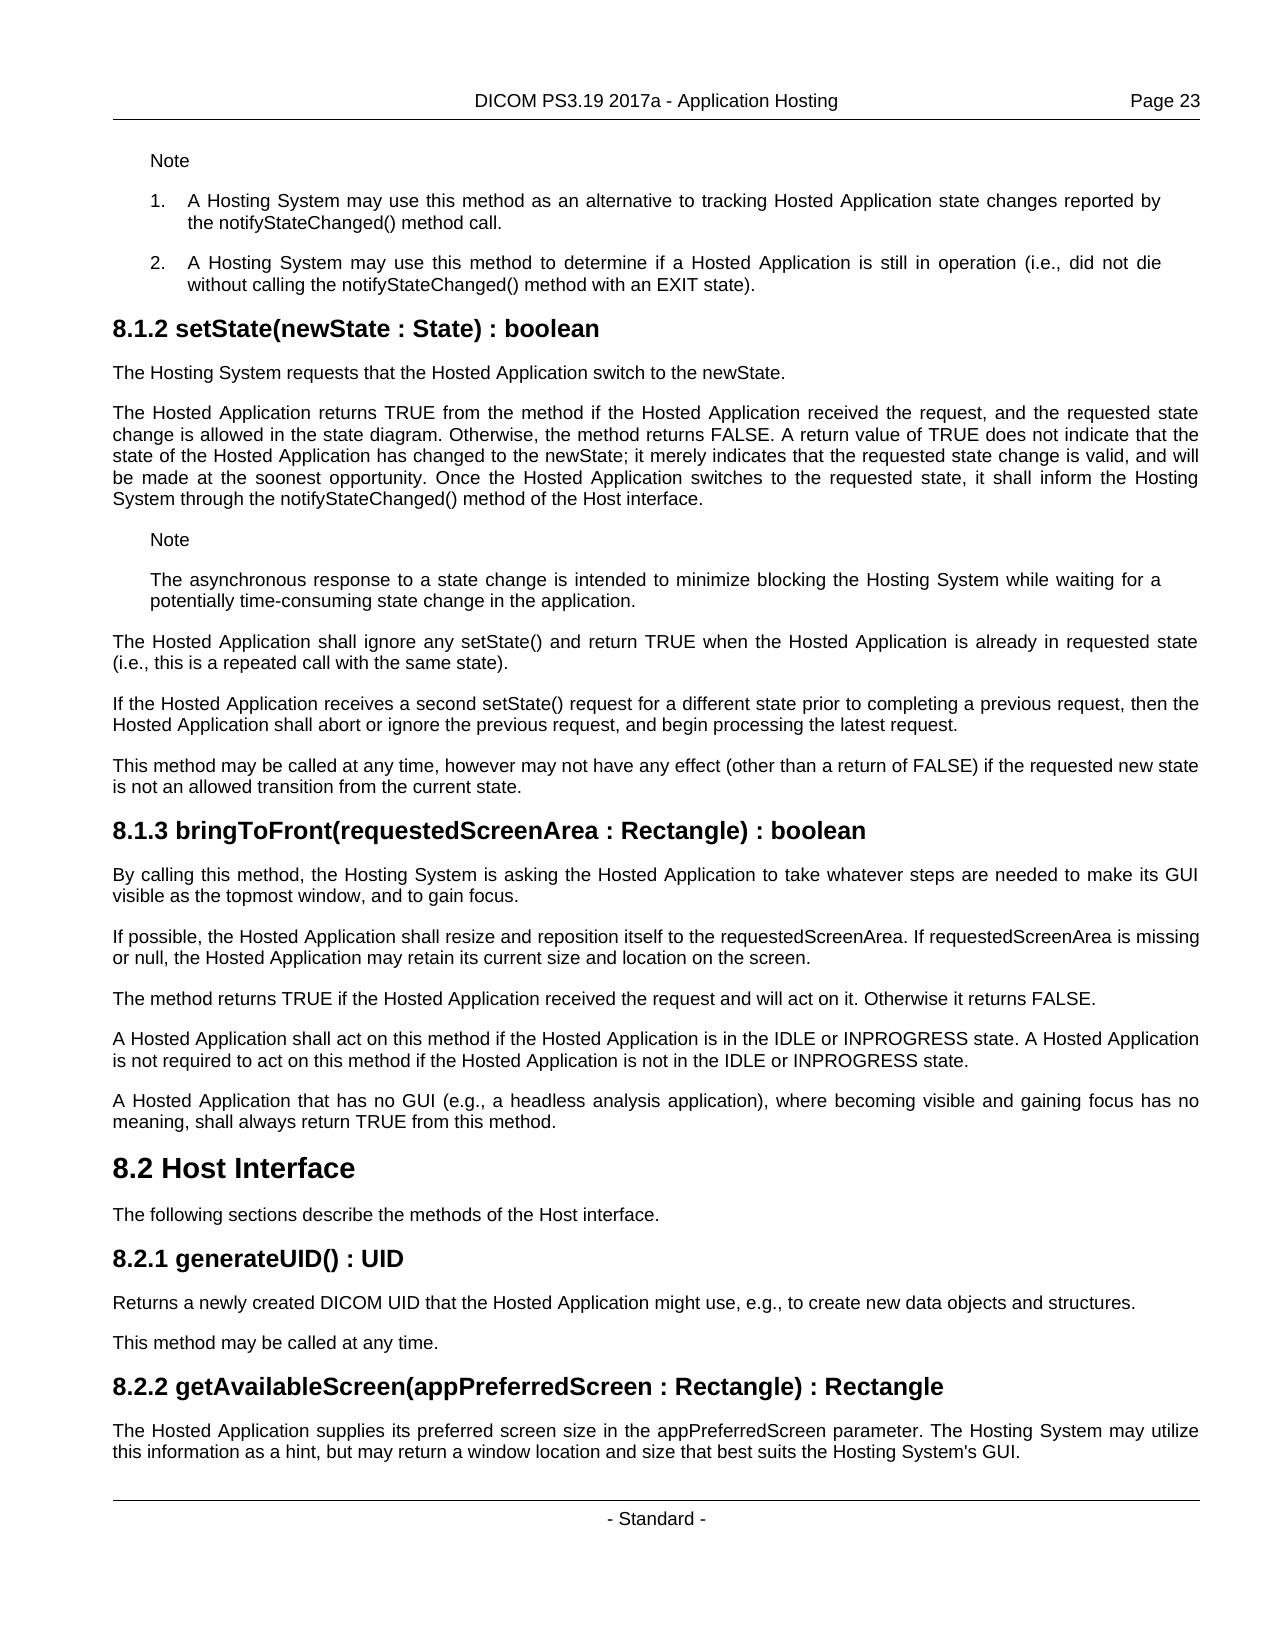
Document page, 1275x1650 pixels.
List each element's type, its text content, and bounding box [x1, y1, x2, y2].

text 8.2 Host Interface [112, 1152, 1200, 1185]
list A Hosting System may use this method as an alternative to tracking Hosted Application state changes reported by the notifyStateChanged() method call. [150, 190, 1162, 233]
text 8.1.3 bringToFront(requestedScreenArea : Rectangle) : boolean [112, 816, 1200, 845]
text The Hosting System requests that the Hosted Application switch to the newState. [112, 362, 1200, 383]
text The Hosted Application shall ignore any setState() and return TRUE when the Hosted Application is already in requested state (i.e., this is a repeated call with the same state). [112, 631, 1200, 674]
list A Hosting System may use this method to determine if a Hosted Application is still in operation (i.e., did not die without calling the notifyStateChanged() method with an EXIT state). [150, 252, 1162, 295]
text If the Hosted Application receives a second setState() request for a different state prior to completing a previous request, then the Hosted Application shall abort or ignore the previous request, and begin processing the latest request. [112, 692, 1200, 736]
text The method returns TRUE if the Hosted Application received the request and will act on it. Otherwise it returns FALSE. [112, 987, 1200, 1009]
text Note [150, 528, 1162, 550]
text The Hosted Application supplies its preferred screen size in the appPreferredScreen parameter. The Hosting System may utilize this information as a hint, but may return a window location and size that best suits the Hosting System's GUI. [112, 1420, 1200, 1463]
text 8.2.1 generateUID() : UID [112, 1244, 1200, 1273]
text Note [150, 150, 1162, 172]
text This method may be called at any time, however may not have any effect (other than a return of FALSE) if the requested new state is not an allowed transition from the current state. [112, 754, 1200, 797]
text The Hosted Application returns TRUE from the method if the Hosted Application received the request, and the requested state change is allowed in the state diagram. Otherwise, the method returns FALSE. A return value of TRUE does not indicate that the state of the Hosted Application has changed to the newState; it merely indicates that the requested state change is valid, and will be made at the soonest opportunity. Once the Hosted Application switches to the requested state, it shall inform the Hosting System through the notifyStateChanged() method of the Host interface. [112, 402, 1200, 510]
text 8.1.2 setState(newState : State) : boolean [112, 314, 1200, 343]
text A Hosted Application shall act on this method if the Hosted Application is in the IDLE or INPROGRESS state. A Hosted Application is not required to act on this method if the Hosted Application is not in the IDLE or INPROGRESS state. [112, 1028, 1200, 1071]
text The following sections describe the methods of the Host interface. [112, 1204, 1200, 1225]
text A Hosted Application that has no GUI (e.g., a headless analysis application), where becoming visible and gaining focus has no meaning, shall always return TRUE from this method. [112, 1090, 1200, 1133]
text Returns a newly created DICOM UID that the Hosted Application might use, e.g., to create new data objects and structures. [112, 1292, 1200, 1313]
text This method may be called at any time. [112, 1332, 1200, 1353]
text If possible, the Hosted Application shall resize and reposition itself to the requestedScreenArea. If requestedScreenArea is missing or null, the Hosted Application may retain its current size and location on the screen. [112, 926, 1200, 969]
text The asynchronous response to a state change is intended to minimize blocking the Hosting System while waiting for a potentially time-consuming state change in the application. [150, 569, 1162, 612]
text 8.2.2 getAvailableScreen(appPreferredScreen : Rectangle) : Rectangle [112, 1372, 1200, 1401]
text By calling this method, the Hosting System is asking the Hosted Application to take whatever steps are needed to make its GUI visible as the topmost window, and to gain focus. [112, 864, 1200, 907]
